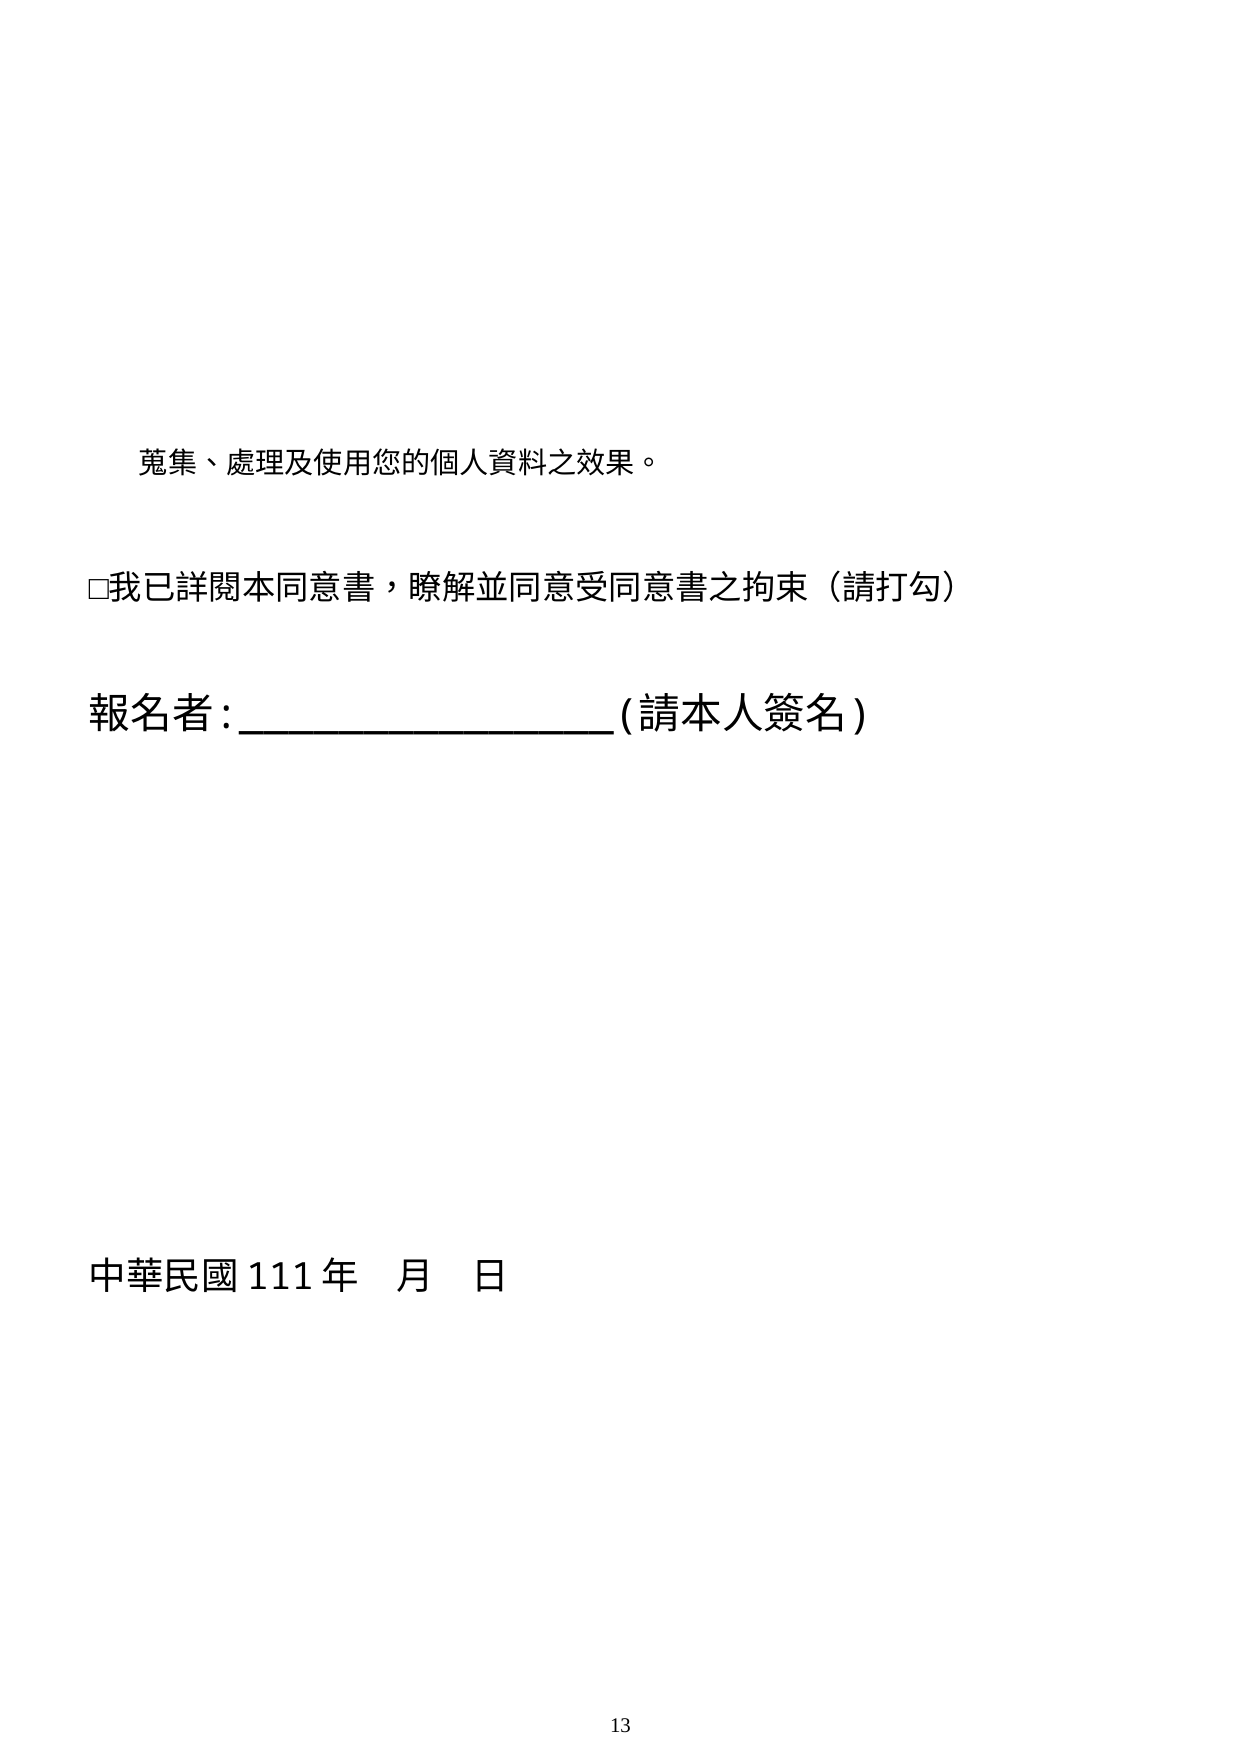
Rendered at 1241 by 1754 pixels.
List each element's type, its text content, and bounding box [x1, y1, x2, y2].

list 蒐集、處理及使用您的個人資料之效果。 [89, 419, 1152, 481]
text □我已詳閱本同意書，瞭解並同意受同意書之拘束（請打勾） [89, 544, 1152, 606]
text 中華民國111年 月 日 [89, 1231, 1152, 1294]
text 報名者:_______________(請本人簽名) [89, 669, 1152, 731]
